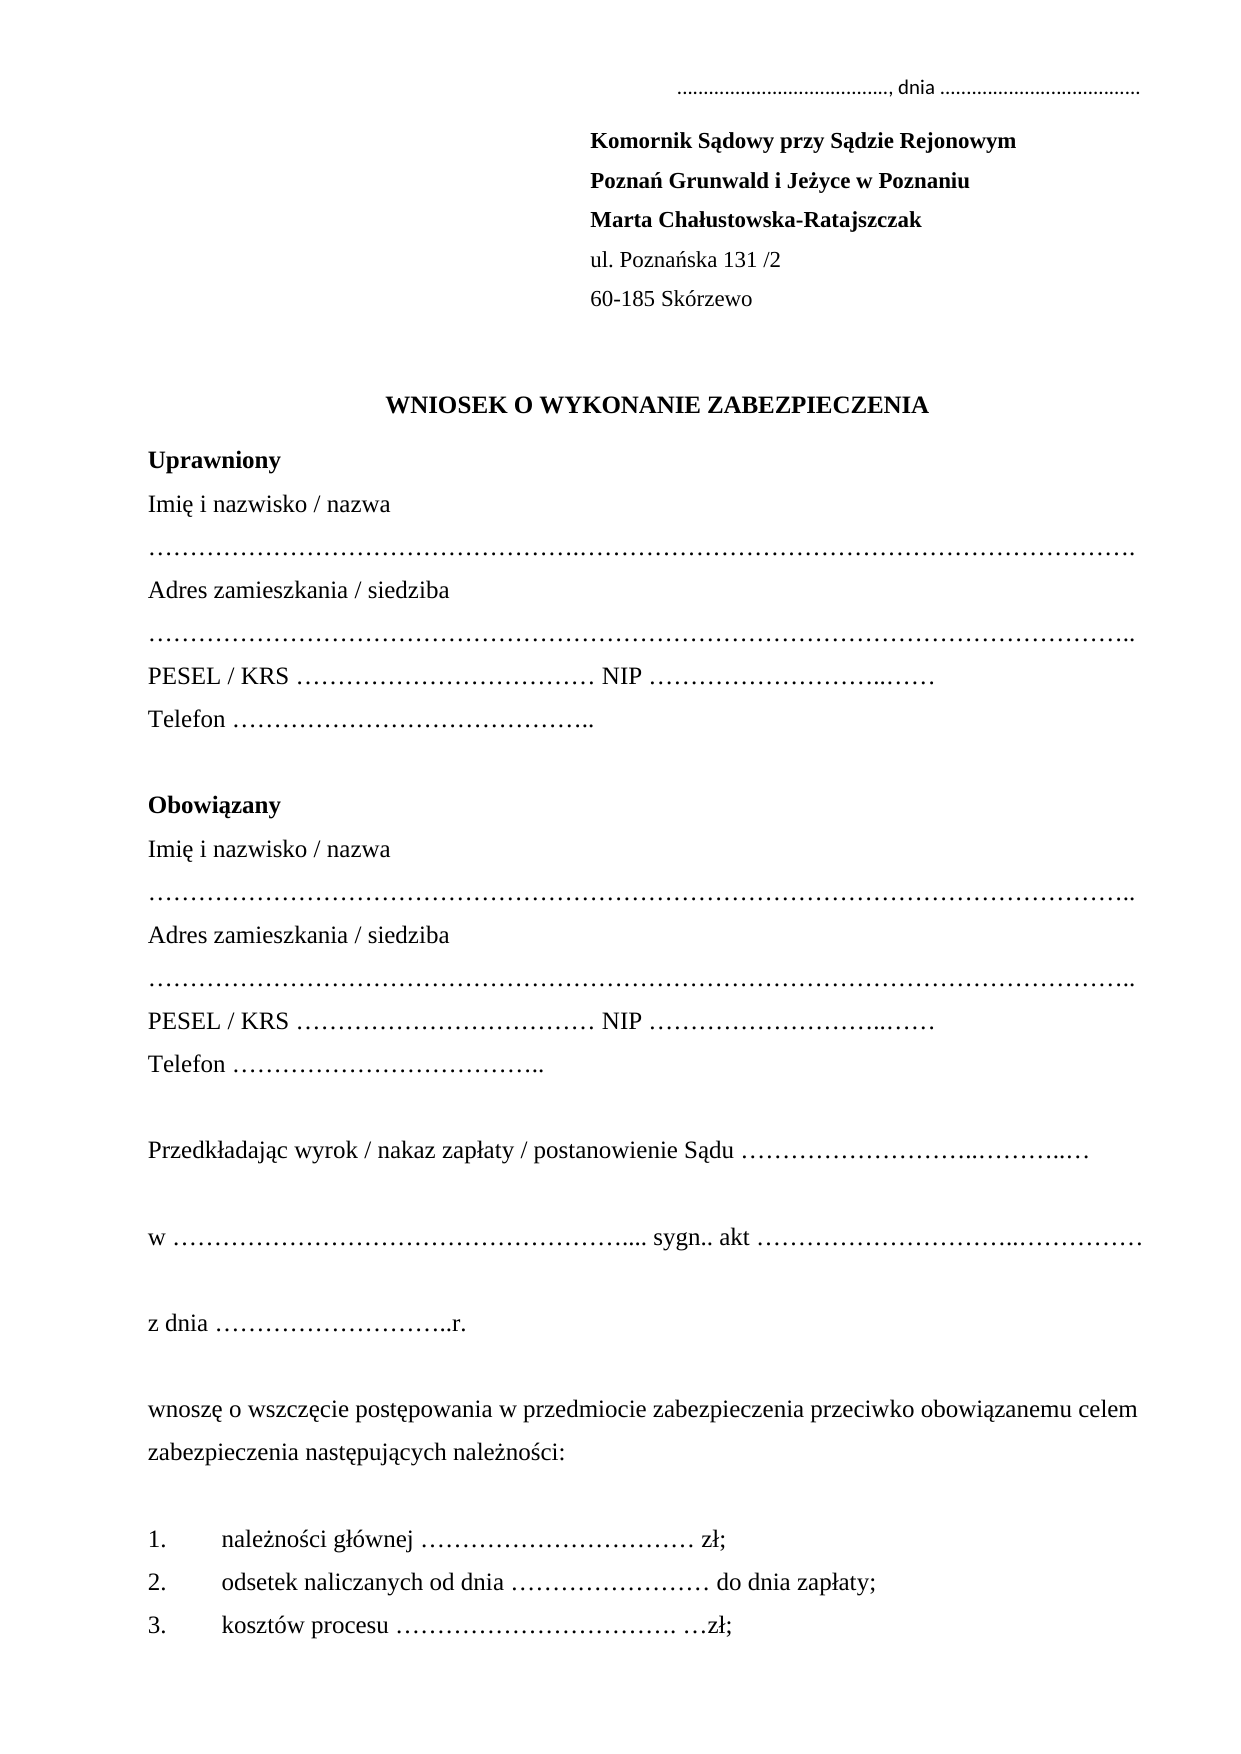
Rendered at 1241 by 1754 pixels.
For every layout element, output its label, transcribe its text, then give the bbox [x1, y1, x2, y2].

text w ……………………………………………….... sygn.. akt …………………………..…………… [148, 1222, 1167, 1251]
text Przedkładając wyrok / nakaz zapłaty / postanowienie Sądu ………………………..………..… [148, 1136, 1167, 1164]
text PESEL / KRS ……………………………… NIP ………………………..…… [148, 1006, 1167, 1035]
text PESEL / KRS ……………………………… NIP ………………………..…… [148, 661, 1167, 690]
list Poznań Grunwald i Jeżyce w Poznaniu [590, 167, 1167, 193]
text ul. Poznańska 131 /2 60-185 Skórzewo [590, 246, 1167, 312]
text 2. odsetek naliczanych od dnia …………………… do dnia zapłaty; [148, 1567, 1167, 1596]
text Adres zamieszkania / siedziba [148, 575, 1167, 604]
text Imię i nazwisko / nazwa [148, 834, 1167, 862]
text Uprawniony [148, 446, 1167, 474]
text …………………………………………….…………………………………………………………. [148, 532, 1167, 561]
text ........................................, dnia ...................................... [677, 74, 1167, 99]
text 3. kosztów procesu ……………………………. …zł; [148, 1610, 1167, 1639]
text WNIOSEK O WYKONANIE ZABEZPIECZENIA [148, 390, 1167, 419]
text z dnia ………………………..r. [148, 1308, 1167, 1337]
text wnoszę o wszczęcie postępowania w przedmiocie zabezpieczenia przeciwko obowiązanemu celem zabezpieczenia następujących należności: [148, 1394, 1167, 1466]
text ……………………………………………………………………………………………………….. [148, 877, 1167, 906]
list Komornik Sądowy przy Sądzie Rejonowym [590, 127, 1167, 154]
list Marta Chałustowska-Ratajszczak [590, 206, 1167, 233]
text Telefon ……………………………….. [148, 1049, 1167, 1078]
text Adres zamieszkania / siedziba [148, 920, 1167, 949]
text ……………………………………………………………………………………………………….. [148, 963, 1167, 992]
text Telefon …………………………………….. [148, 704, 1167, 733]
text Imię i nazwisko / nazwa [148, 489, 1167, 517]
text Obowiązany [148, 791, 1167, 819]
text 1. należności głównej …………………………… zł; [148, 1524, 1167, 1552]
text ……………………………………………………………………………………………………….. [148, 618, 1167, 647]
